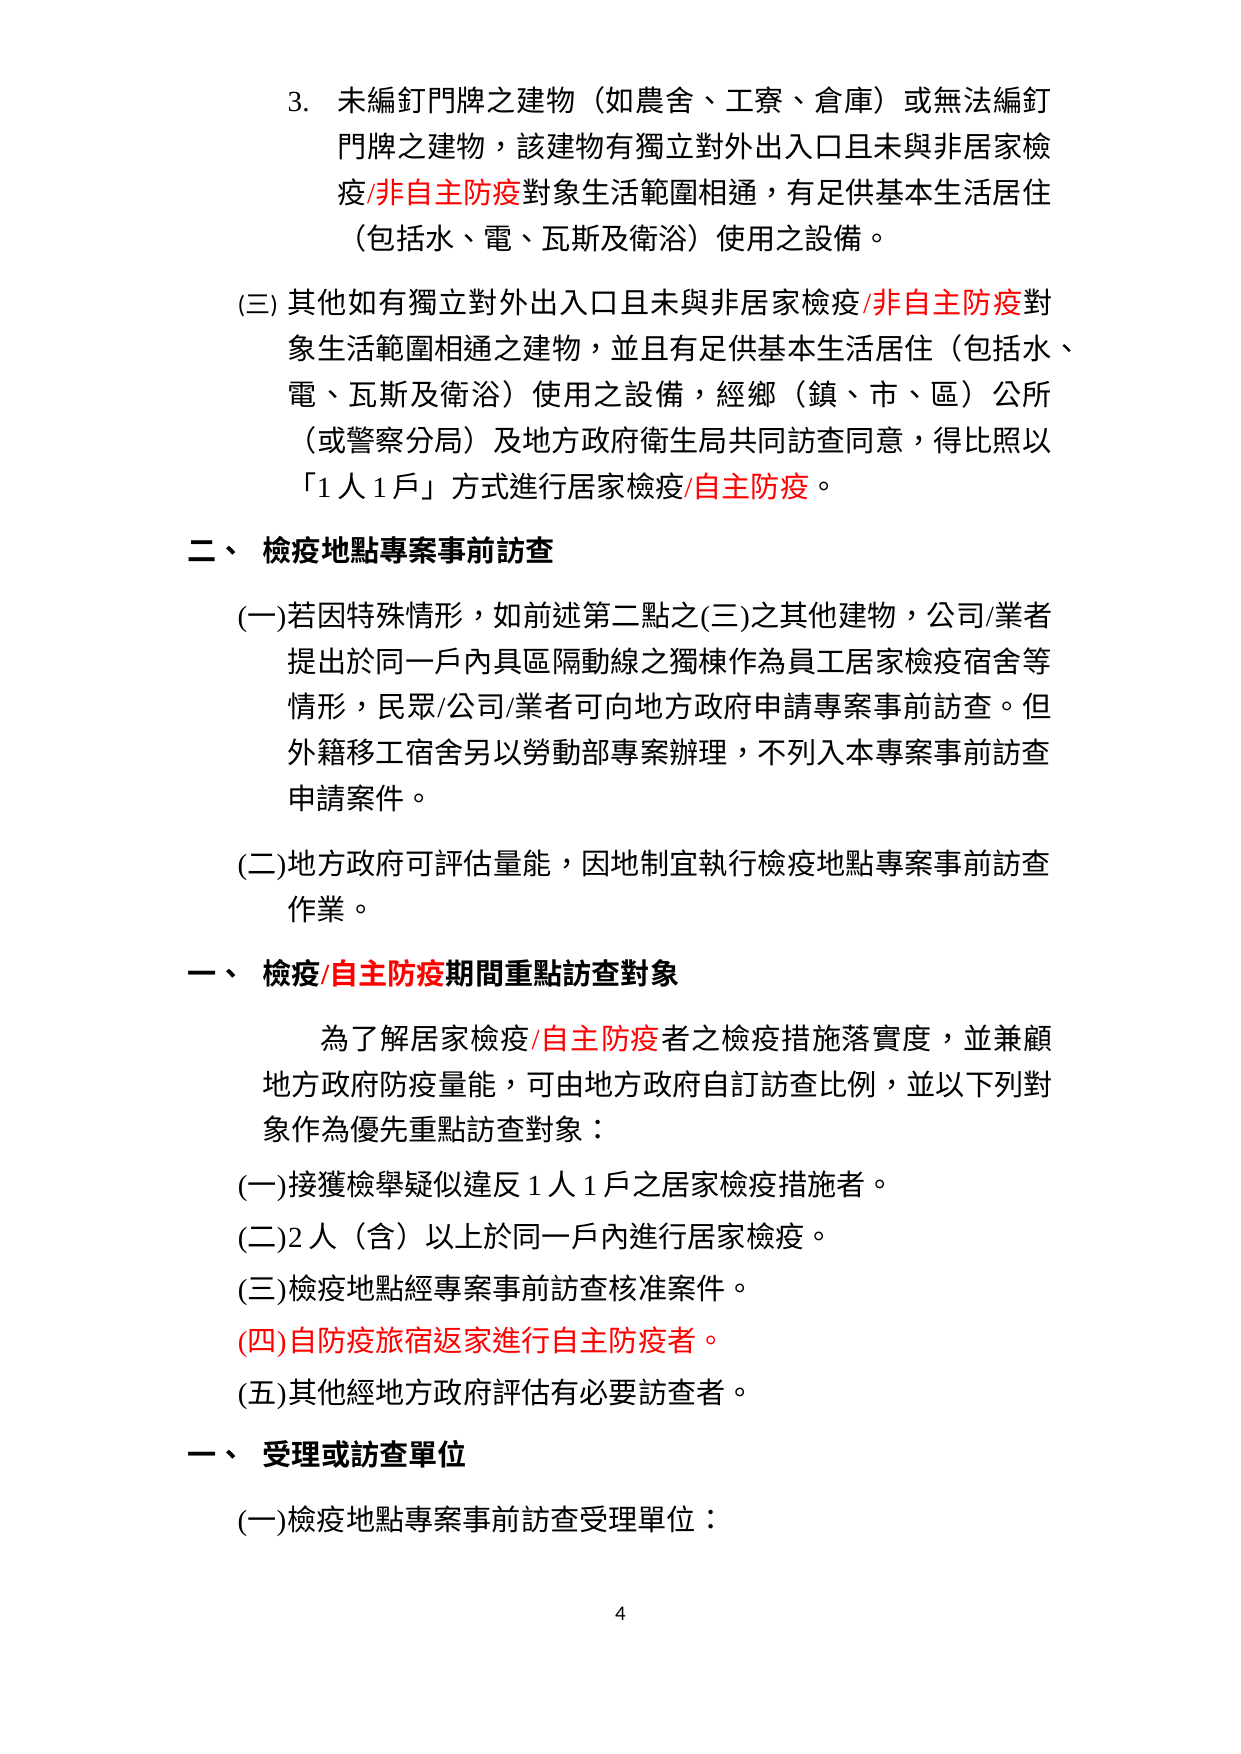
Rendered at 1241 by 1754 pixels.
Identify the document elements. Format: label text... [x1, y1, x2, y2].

list 其他經地方政府評估有必要訪查者。 [238, 1377, 1053, 1410]
list 檢疫/自主防疫期間重點訪查對象 [187, 948, 1053, 994]
list 檢疫地點經專案事前訪查核准案件。 [238, 1273, 1053, 1306]
list 自防疫旅宿返家進行自主防疫者。 [238, 1325, 1053, 1358]
list 地方政府可評估量能，因地制宜執行檢疫地點專案事前訪查作業。 [237, 837, 1053, 929]
list 未編釘門牌之建物（如農舍、工寮、倉庫）或無法編釘門牌之建物，該建物有獨立對外出入口且未與非居家檢疫/非自主防疫對象生活範圍相通，有足供基本生活居住（包括水、電、瓦斯及衛浴）使用之設備。 [287, 75, 1053, 258]
list 2人（含）以上於同一戶內進行居家檢疫。 [238, 1221, 1053, 1254]
text 為了解居家檢疫/自主防疫者之檢疫措施落實度，並兼顧地方政府防疫量能，可由地方政府自訂訪查比例，並以下列對象作為優先重點訪查對象： [262, 1012, 1053, 1150]
list 檢疫地點專案事前訪查受理單位： [237, 1494, 1053, 1539]
list 其他如有獨立對外出入口且未與非居家檢疫/非自主防疫對象生活範圍相通之建物，並且有足供基本生活居住（包括水、電、瓦斯及衛浴）使用之設備，經鄉（鎮、市、區）公所（或警察分局）及地方政府衛生局共同訪查同意，得比照以「1人1戶」方式進行居家檢疫/自主防疫。 [237, 277, 1053, 506]
list 檢疫地點專案事前訪查 [187, 525, 1053, 571]
list 受理或訪查單位 [187, 1429, 1053, 1475]
list 接獲檢舉疑似違反1人1戶之居家檢疫措施者。 [238, 1169, 1053, 1202]
list 若因特殊情形，如前述第二點之(三)之其他建物，公司/業者提出於同一戶內具區隔動線之獨棟作為員工居家檢疫宿舍等情形，民眾/公司/業者可向地方政府申請專案事前訪查。但外籍移工宿舍另以勞動部專案辦理，不列入本專案事前訪查申請案件。 [237, 589, 1053, 819]
